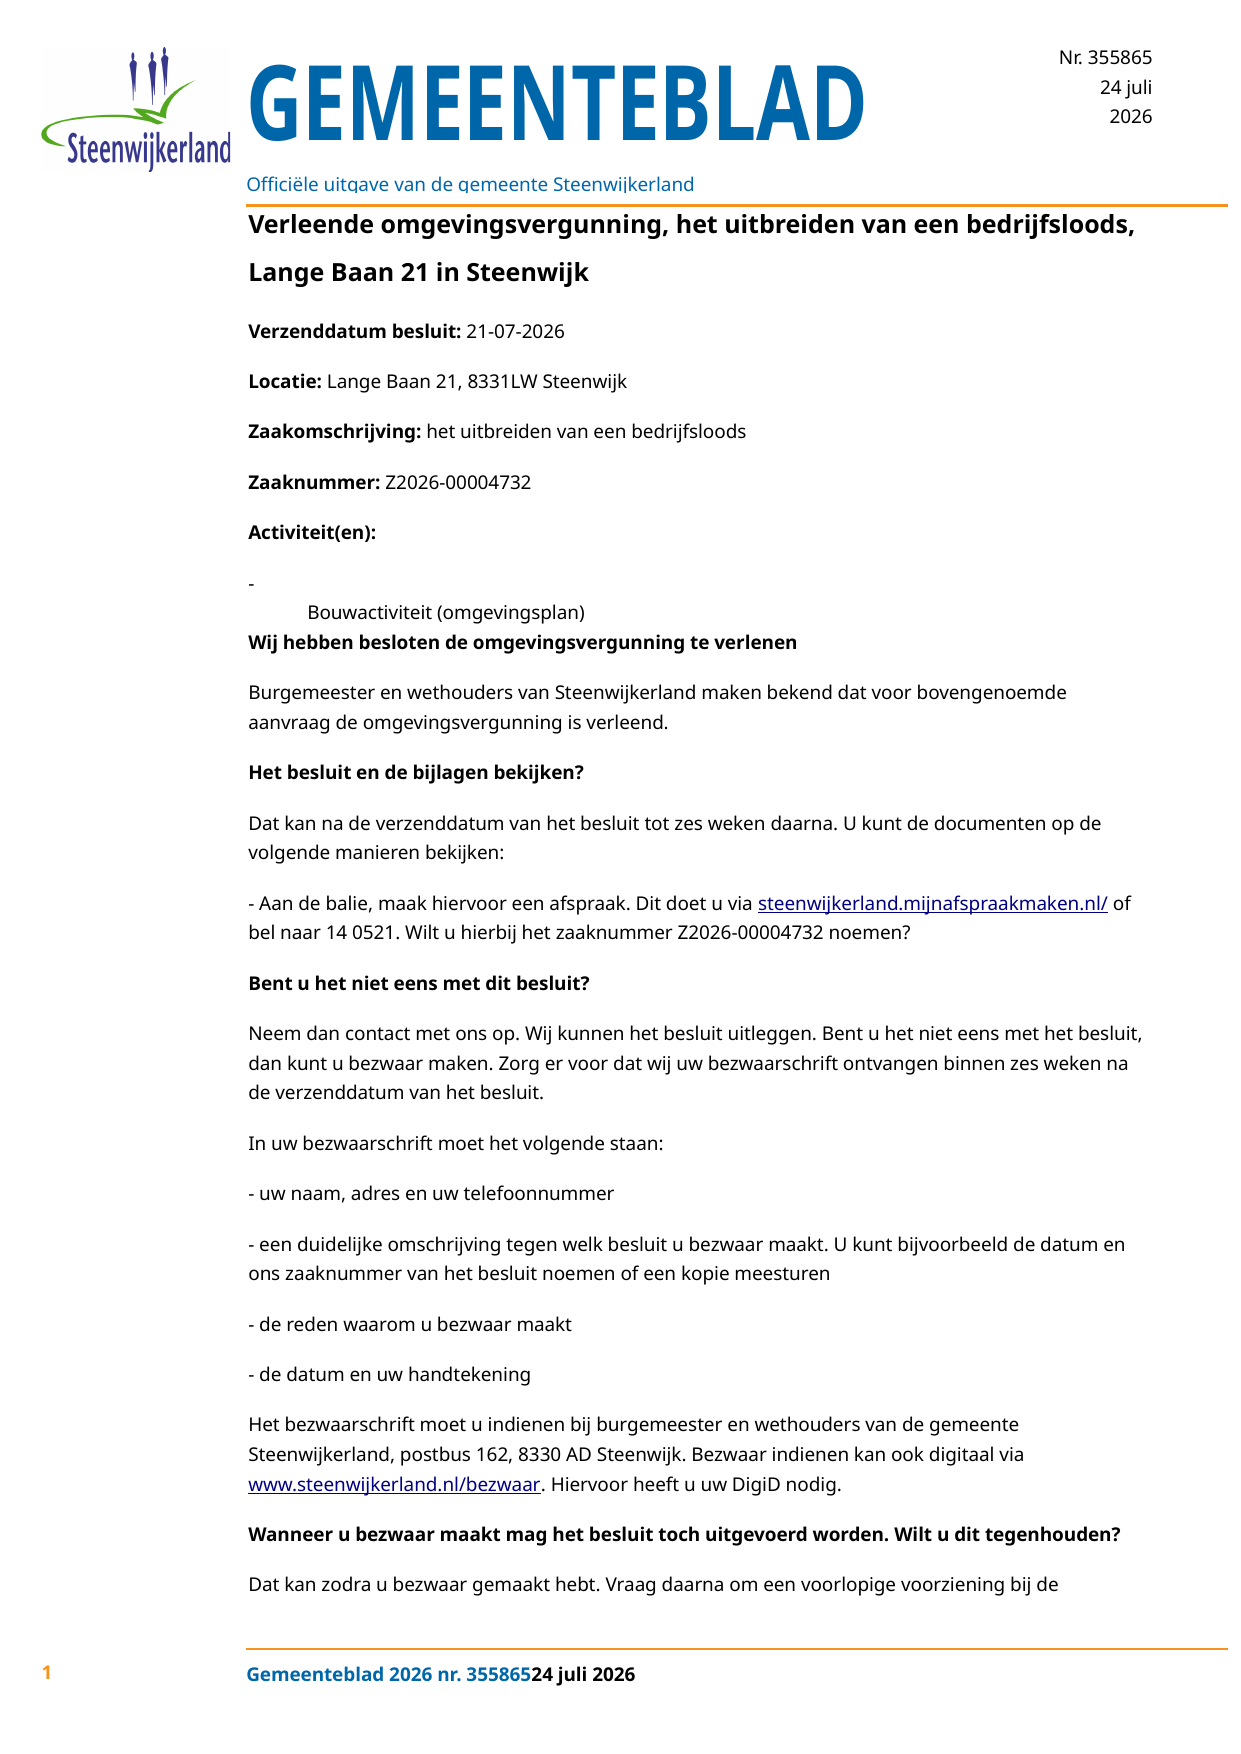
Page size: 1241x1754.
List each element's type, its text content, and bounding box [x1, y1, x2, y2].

text Locatie: Lange Baan 21, 8331LW Steenwijk [248, 368, 1152, 394]
text Wanneer u bezwaar maakt mag het besluit toch uitgevoerd worden. Wilt u dit tegenhouden? [248, 1521, 1152, 1547]
text In uw bezwaarschrift moet het volgende staan: [248, 1130, 1152, 1156]
text Bent u het niet eens met dit besluit? [248, 970, 1152, 996]
picture [41, 47, 231, 172]
text Neem dan contact met ons op. Wij kunnen het besluit uitleggen. Bent u het niet eens met het besluit, dan kunt u bezwaar maken. Zorg er voor dat wij uw bezwaarschrift ontvangen binnen zes weken na de verzenddatum van het besluit. [248, 1020, 1152, 1105]
text - de reden waarom u bezwaar maakt [248, 1311, 1152, 1337]
text - Aan de balie, maak hiervoor een afspraak. Dit doet u via steenwijkerland.mijnafspraakmaken.nl/ of bel naar 14 0521. Wilt u hierbij het zaaknummer Z2026-00004732 noemen? [248, 890, 1152, 945]
text Verzenddatum besluit: 21-07-2026 [248, 318, 1152, 344]
text Het besluit en de bijlagen bekijken? [248, 759, 1152, 785]
text Dat kan zodra u bezwaar gemaakt hebt. Vraag daarna om een voorlopige voorziening bij de [248, 1572, 1152, 1597]
text - een duidelijke omschrijving tegen welk besluit u bezwaar maakt. U kunt bijvoorbeeld de datum en ons zaaknummer van het besluit noemen of een kopie meesturen [248, 1231, 1152, 1286]
text Activiteit(en): [248, 519, 1152, 545]
text Zaaknummer: Z2026-00004732 [248, 469, 1152, 495]
text Burgemeester en wethouders van Steenwijkerland maken bekend dat voor bovengenoemde aanvraag de omgevingsvergunning is verleend. [248, 679, 1152, 735]
text Het bezwaarschrift moet u indienen bij burgemeester en wethouders van de gemeente Steenwijkerland, postbus 162, 8330 AD Steenwijk. Bezwaar indienen kan ook digitaal via www.steenwijkerland.nl/bezwaar. Hiervoor heeft u uw DigiD nodig. [248, 1412, 1152, 1497]
text Zaakomschrijving: het uitbreiden van een bedrijfsloods [248, 419, 1152, 444]
list Bouwactiviteit (omgevingsplan) [248, 599, 1152, 625]
text Verleende omgevingsvergunning, het uitbreiden van een bedrijfsloods, Lange Baan 21 in Steenwijk [248, 207, 1152, 288]
text Wij hebben besloten de omgevingsvergunning te verlenen [248, 629, 1152, 655]
text - uw naam, adres en uw telefoonnummer [248, 1180, 1152, 1206]
text Dat kan na de verzenddatum van het besluit tot zes weken daarna. U kunt de documenten op de volgende manieren bekijken: [248, 810, 1152, 865]
text - de datum en uw handtekening [248, 1361, 1152, 1387]
